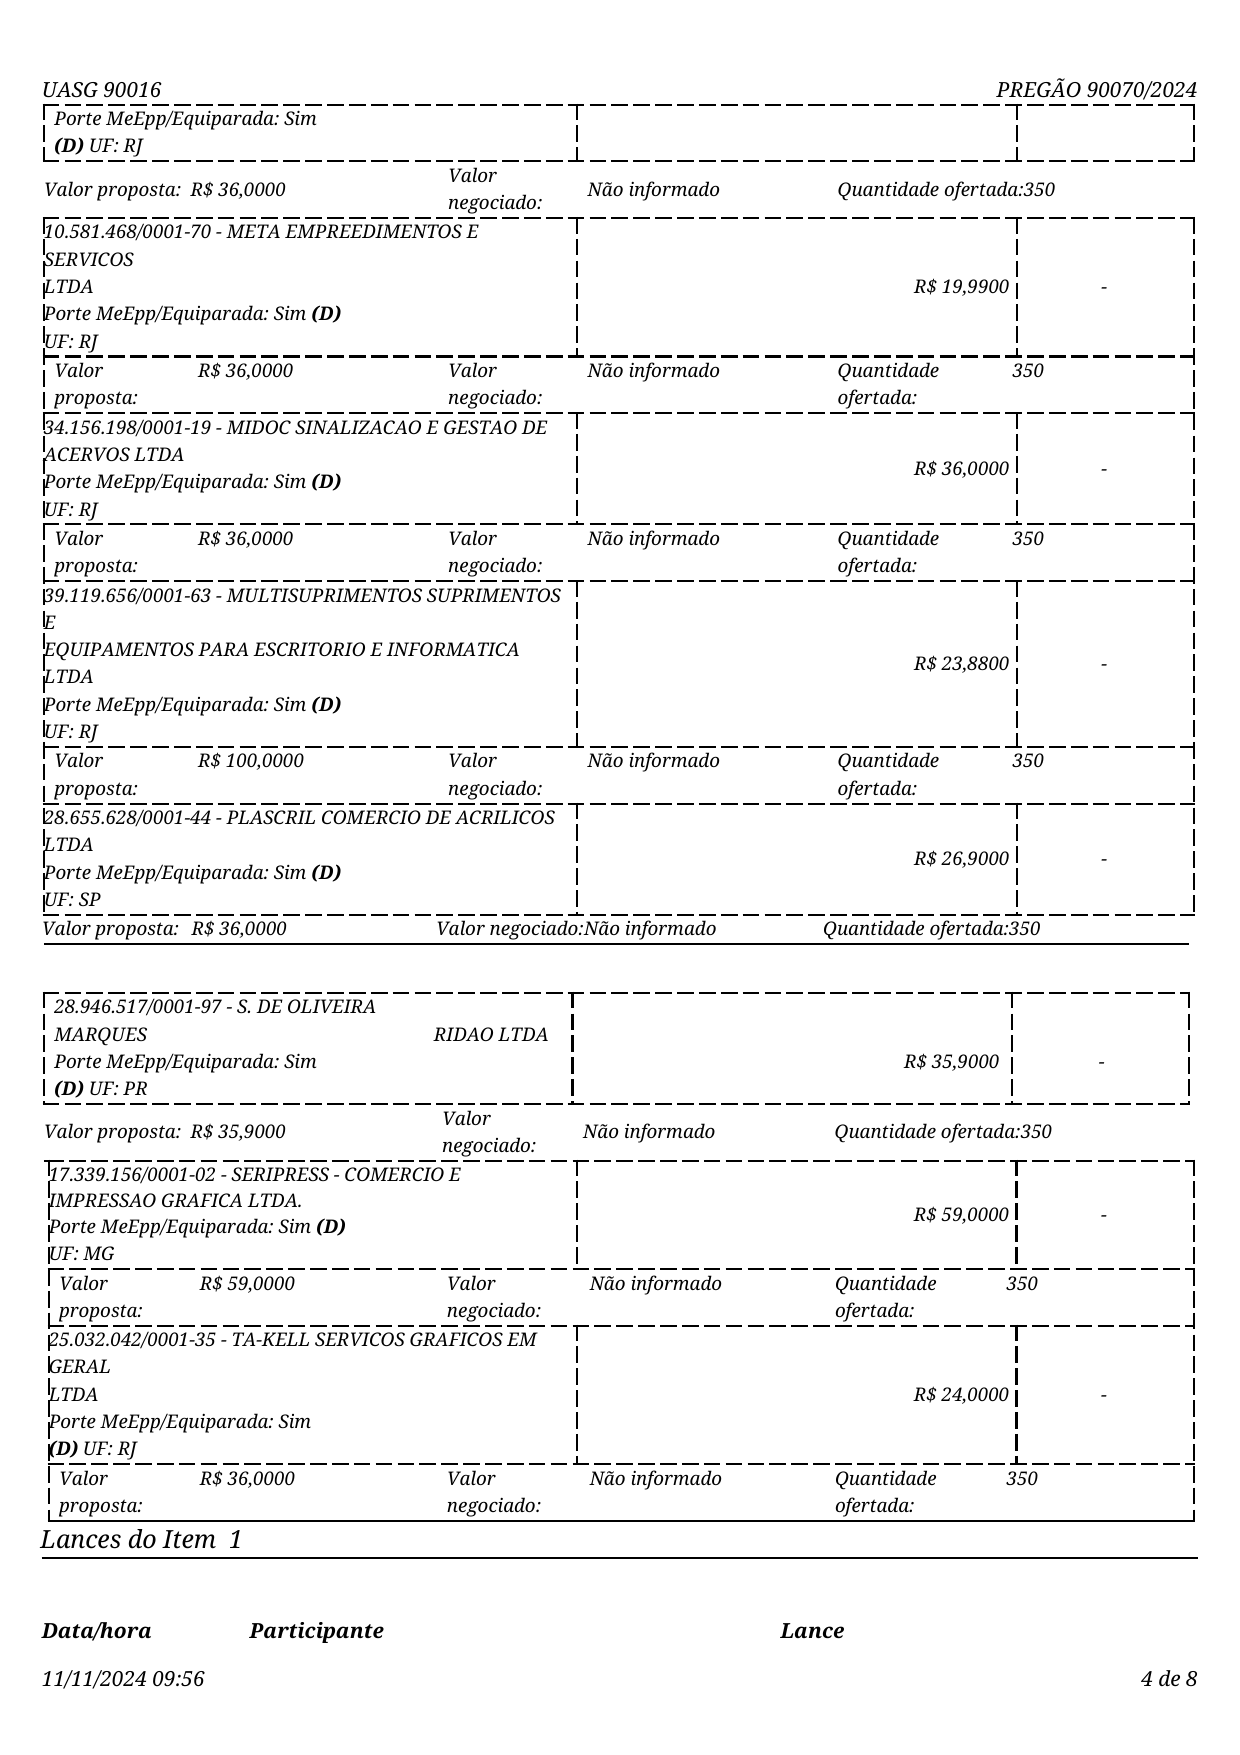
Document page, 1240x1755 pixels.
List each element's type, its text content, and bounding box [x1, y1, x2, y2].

table_cell Valor proposta: [49, 1268, 199, 1324]
table_cell Valor proposta: [44, 523, 198, 580]
table_cell 350 [1006, 1268, 1194, 1324]
table_cell R$ 59,0000 [577, 1160, 1016, 1268]
table_cell - [1017, 580, 1194, 746]
table_cell Não informado [588, 355, 787, 412]
table_cell [44, 1463, 48, 1520]
table_cell Quantidade ofertada: [788, 355, 1012, 412]
table_cell 25.032.042/0001-35 - TA-KELL SERVICOS GRAFICOS EM GERAL LTDA Porte MeEpp/Equiparada: Sim (D) UF: RJ [49, 1325, 577, 1463]
table_cell Valor proposta: [49, 1463, 199, 1520]
table_cell Valor proposta: R$ 36,0000 [44, 160, 448, 217]
table_cell Porte MeEpp/Equiparada: Sim (D) UF: PR [44, 1048, 442, 1103]
table_cell Valor proposta: [44, 355, 198, 412]
table_cell [44, 1268, 48, 1324]
table_header 33.158.832/0001-90 - GK3 SOLUCOES E CONSUL Porte MeEpp/Equiparada: Sim (D) UF: RJ [44, 104, 448, 160]
table_cell Valor proposta: R$ 35,9000 [44, 1103, 442, 1159]
table_cell R$ 59,0000 [200, 1268, 447, 1324]
table_header [838, 104, 1017, 160]
table_cell Valor negociado: [448, 523, 587, 580]
table_header [1189, 943, 1194, 992]
table_cell Quantidade ofertada: [785, 1463, 1006, 1520]
table_cell Valor proposta: [44, 746, 198, 802]
table_cell [573, 1048, 834, 1103]
table_header - [1017, 104, 1194, 160]
table_cell Quantidade ofertada: [788, 523, 1012, 580]
table_cell R$ 100,0000 [198, 746, 448, 802]
table_cell [442, 1048, 572, 1103]
table_cell R$ 35,9000 [834, 1048, 1012, 1103]
table_cell Valor negociado: [448, 746, 587, 802]
table_cell Quantidade ofertada: 350 [834, 1103, 1188, 1159]
table_cell Valor negociado: [448, 160, 577, 217]
table_cell Não informado [590, 1268, 785, 1324]
table_cell 350 [1006, 1463, 1194, 1520]
table_cell R$ 36,0000 [577, 412, 1017, 523]
table_cell Quantidade ofertada: [785, 1268, 1006, 1324]
table_cell Não informado [577, 160, 837, 217]
table_header [577, 104, 837, 160]
table_cell R$ 19,9900 [577, 217, 1017, 355]
table_cell 10.581.468/0001-70 - META EMPREEDIMENTOS E SERVICOS LTDA Porte MeEpp/Equiparada: Sim (D) UF: RJ [44, 217, 577, 355]
table_cell [1189, 1103, 1194, 1159]
table_cell Quantidade ofertada: 350 [838, 160, 1194, 217]
table_cell - [1012, 1048, 1188, 1103]
table_cell - [1017, 217, 1194, 355]
table_header [573, 945, 834, 992]
table_cell Não informado [588, 523, 787, 580]
table_cell 28.946.517/0001-97 - S. DE OLIVEIRA MARQUES [44, 992, 442, 1048]
table_cell R$ 36,0000 [198, 523, 448, 580]
table_cell R$ 36,0000 [198, 355, 448, 412]
table_cell - [1016, 1160, 1194, 1268]
table_cell - [1017, 412, 1194, 523]
table_cell 350 [1013, 355, 1194, 412]
table_cell [1189, 1048, 1194, 1103]
text Data/hora Participante Lance [42, 1617, 1200, 1645]
table_cell [573, 992, 834, 1048]
table_cell [1012, 992, 1188, 1048]
table_cell 350 [1013, 746, 1194, 802]
table_cell R$ 24,0000 [577, 1325, 1016, 1463]
table_cell Valor negociado: [447, 1463, 589, 1520]
table_cell Valor negociado: [442, 1103, 572, 1159]
table_cell Valor negociado: [448, 355, 587, 412]
table_cell [834, 992, 1012, 1048]
table_cell 28.655.628/0001-44 - PLASCRIL COMERCIO DE ACRILICOS LTDA Porte MeEpp/Equiparada: Sim (D) UF: SP [44, 803, 577, 914]
table_cell Não informado [573, 1103, 834, 1159]
table_cell Não informado [590, 1463, 785, 1520]
table_cell R$ 36,0000 [200, 1463, 447, 1520]
table_cell 17.339.156/0001-02 - SERIPRESS - COMERCIO E IMPRESSAO GRAFICA LTDA. Porte MeEpp/Equiparada: Sim (D) UF: MG [49, 1160, 577, 1268]
table_cell Quantidade ofertada: [788, 746, 1012, 802]
table_cell R$ 26,9000 [577, 803, 1017, 914]
table_cell - [1017, 803, 1194, 914]
text Valor proposta: R$ 36,0000 Valor negociado: Não informado Quantidade ofertada: 350 [42, 916, 1200, 941]
table_cell [44, 1162, 48, 1268]
table_header [834, 945, 1188, 992]
table_cell [1189, 992, 1194, 1048]
table_cell R$ 23,8800 [577, 580, 1017, 746]
table_cell 34.156.198/0001-19 - MIDOC SINALIZACAO E GESTAO DE ACERVOS LTDA Porte MeEpp/Equiparada: Sim (D) UF: RJ [44, 412, 577, 523]
table_cell Valor negociado: [447, 1268, 589, 1324]
table_header [44, 945, 442, 992]
table_cell RIDAO LTDA [442, 992, 572, 1048]
text Lances do Item 1 [40, 1522, 1200, 1556]
table_header [442, 945, 572, 992]
table_cell 350 [1013, 523, 1194, 580]
table_header TORIA LTDA [448, 104, 577, 160]
table_cell Não informado [588, 746, 787, 802]
table_cell 39.119.656/0001-63 - MULTISUPRIMENTOS SUPRIMENTOS E EQUIPAMENTOS PARA ESCRITORIO E INFORMATICA LTDA Porte MeEpp/Equiparada: Sim (D) UF: RJ [44, 580, 577, 746]
table_cell - [1016, 1325, 1194, 1463]
table_cell [44, 1325, 48, 1463]
